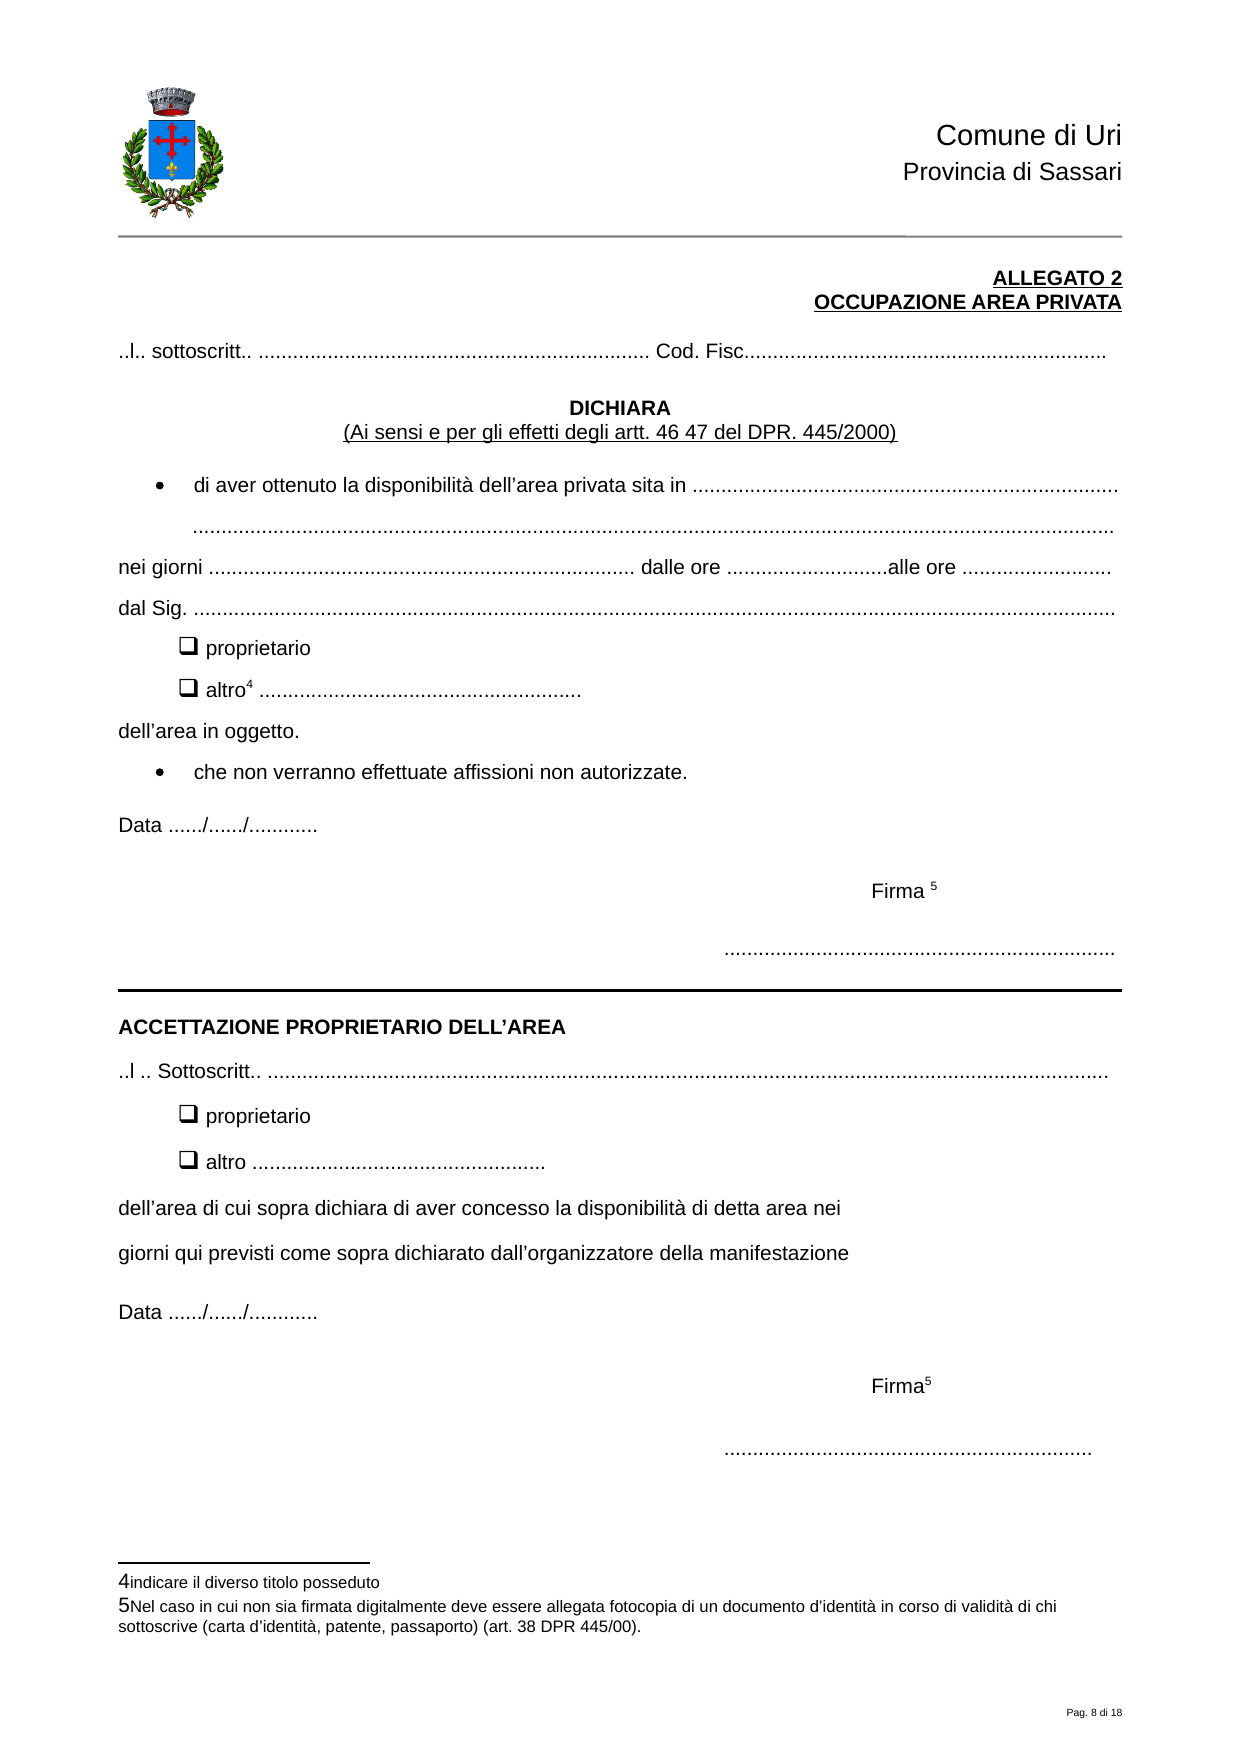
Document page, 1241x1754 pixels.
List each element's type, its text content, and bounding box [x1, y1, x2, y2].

text giorni qui previsti come sopra dichiarato dall’organizzatore della manifestazione [118, 1241, 1122, 1264]
text Comune di Uri [224, 118, 1122, 152]
text ..l.. sottoscritt.. .................................................................... Cod. Fisc............................................................... [118, 339, 1122, 363]
text Provincia di Sassari [224, 157, 1122, 185]
text ................................................................ [118, 1435, 1122, 1459]
text  proprietario [177, 1104, 1122, 1129]
text Data ....../....../............ [118, 813, 1122, 837]
text Firma5 [118, 1374, 1122, 1398]
text dal Sig. ................................................................................................................................................................ [118, 595, 1122, 619]
picture [122, 87, 224, 219]
text ACCETTAZIONE PROPRIETARIO DELL’AREA [118, 1014, 1122, 1038]
text Data ....../....../............ [118, 1300, 1122, 1324]
list di aver ottenuto la disponibilità dell’area privata sita in .......................................................................... [156, 473, 1122, 497]
text Nel caso in cui non sia firmata digitalmente deve essere allegata fotocopia di un documento d’identità in corso di validità di chi sottoscrive (carta d’identità, patente, passaporto) (art. 38 DPR 445/00). [118, 1593, 1122, 1636]
text  altro ........................................................ [177, 678, 1122, 703]
text nei giorni .......................................................................... dalle ore ............................alle ore .......................... [118, 555, 1122, 579]
text ALLEGATO 2 [118, 266, 1122, 290]
list che non verranno effettuate affissioni non autorizzate. [156, 760, 1122, 784]
text  altro ................................................... [177, 1150, 1122, 1175]
text dell’area di cui sopra dichiara di aver concesso la disponibilità di detta area nei [118, 1196, 1122, 1220]
text OCCUPAZIONE AREA PRIVATA [118, 290, 1122, 314]
text Firma [118, 879, 1122, 903]
text .................................................................... [118, 936, 1122, 960]
text  proprietario [177, 636, 1122, 661]
text indicare il diverso titolo posseduto [118, 1569, 1122, 1593]
text DICHIARA [118, 396, 1122, 420]
text (Ai sensi e per gli effetti degli artt. 46 47 del DPR. 445/2000) [118, 420, 1122, 444]
text ................................................................................................................................................................ [192, 514, 1122, 538]
text dell’area in oggetto. [118, 719, 1122, 743]
text ..l .. Sottoscritt.. .................................................................................................................................................. [118, 1059, 1122, 1083]
